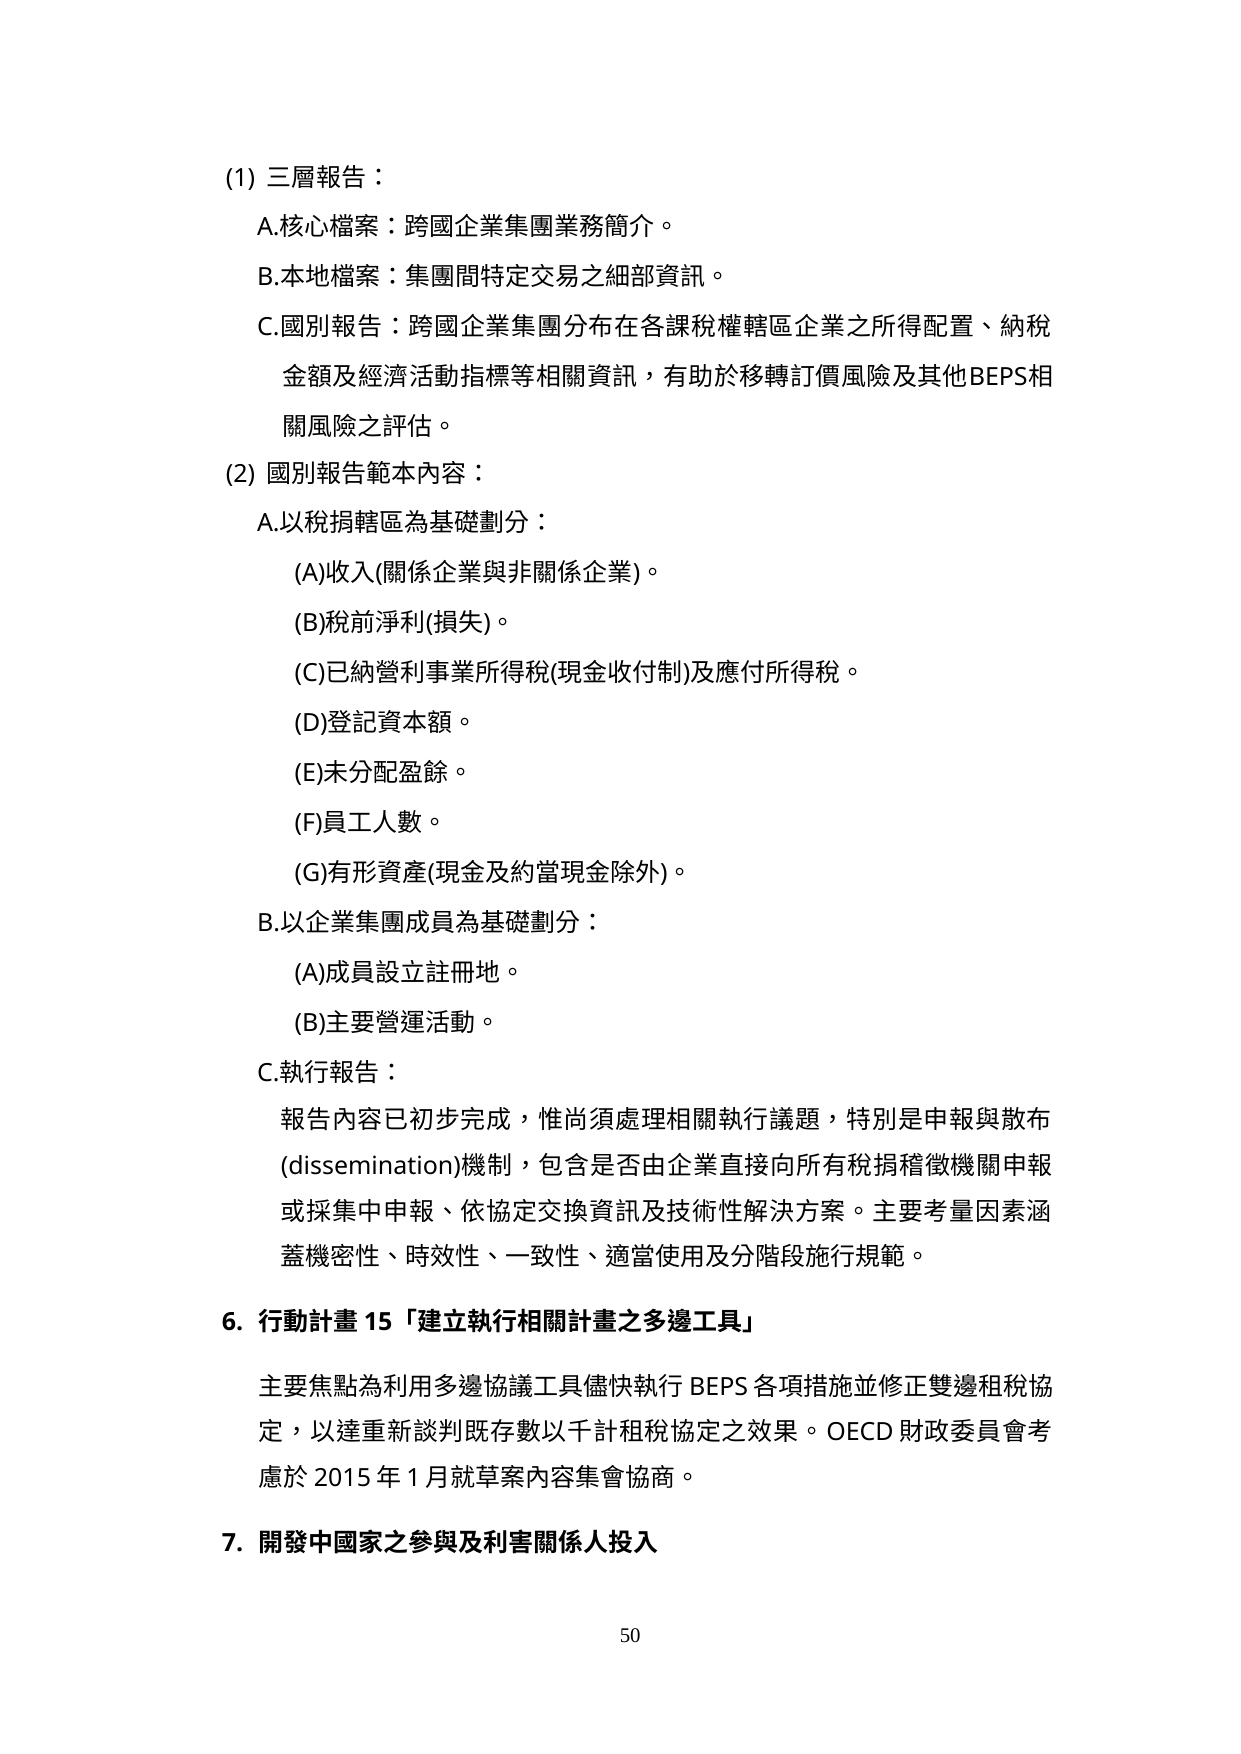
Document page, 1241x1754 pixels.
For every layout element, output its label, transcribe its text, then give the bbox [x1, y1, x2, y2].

text (B)稅前淨利(損失)。 [207, 592, 1053, 642]
list 國別報告範本內容： [226, 446, 1053, 492]
text 主要焦點為利用多邊協議工具儘快執行BEPS各項措施並修正雙邊租稅協定，以達重新談判既存數以千計租稅協定之效果。OECD財政委員會考慮於2015年1月就草案內容集會協商。 [259, 1358, 1053, 1496]
text (G)有形資產(現金及約當現金除外)。 [207, 842, 1053, 892]
text B.本地檔案：集團間特定交易之細部資訊。 [257, 246, 1053, 296]
text 報告內容已初步完成，惟尚須處理相關執行議題，特別是申報與散布(dissemination)機制，包含是否由企業直接向所有稅捐稽徵機關申報或採集中申報、依協定交換資訊及技術性解決方案。主要考量因素涵蓋機密性、時效性、一致性、適當使用及分階段施行規範。 [281, 1092, 1053, 1275]
text (C)已納營利事業所得稅(現金收付制)及應付所得稅。 [207, 642, 1053, 692]
text C.國別報告：跨國企業集團分布在各課稅權轄區企業之所得配置、納稅金額及經濟活動指標等相關資訊，有助於移轉訂價風險及其他BEPS相關風險之評估。 [257, 296, 1053, 446]
text A.以稅捐轄區為基礎劃分： [257, 492, 1053, 542]
text (A)成員設立註冊地。 [207, 942, 1053, 992]
text (D)登記資本額。 [207, 692, 1053, 742]
text A.核心檔案：跨國企業集團業務簡介。 [257, 196, 1053, 246]
text (E)未分配盈餘。 [207, 742, 1053, 792]
text C.執行報告： [257, 1042, 1053, 1092]
text (F)員工人數。 [207, 792, 1053, 842]
list 三層報告： [226, 150, 1053, 196]
text (A)收入(關係企業與非關係企業)。 [207, 542, 1053, 592]
text B.以企業集團成員為基礎劃分： [257, 892, 1053, 942]
text (B)主要營運活動。 [207, 992, 1053, 1042]
list 開發中國家之參與及利害關係人投入 [222, 1514, 1053, 1560]
list 行動計畫15「建立執行相關計畫之多邊工具」 [222, 1294, 1053, 1339]
